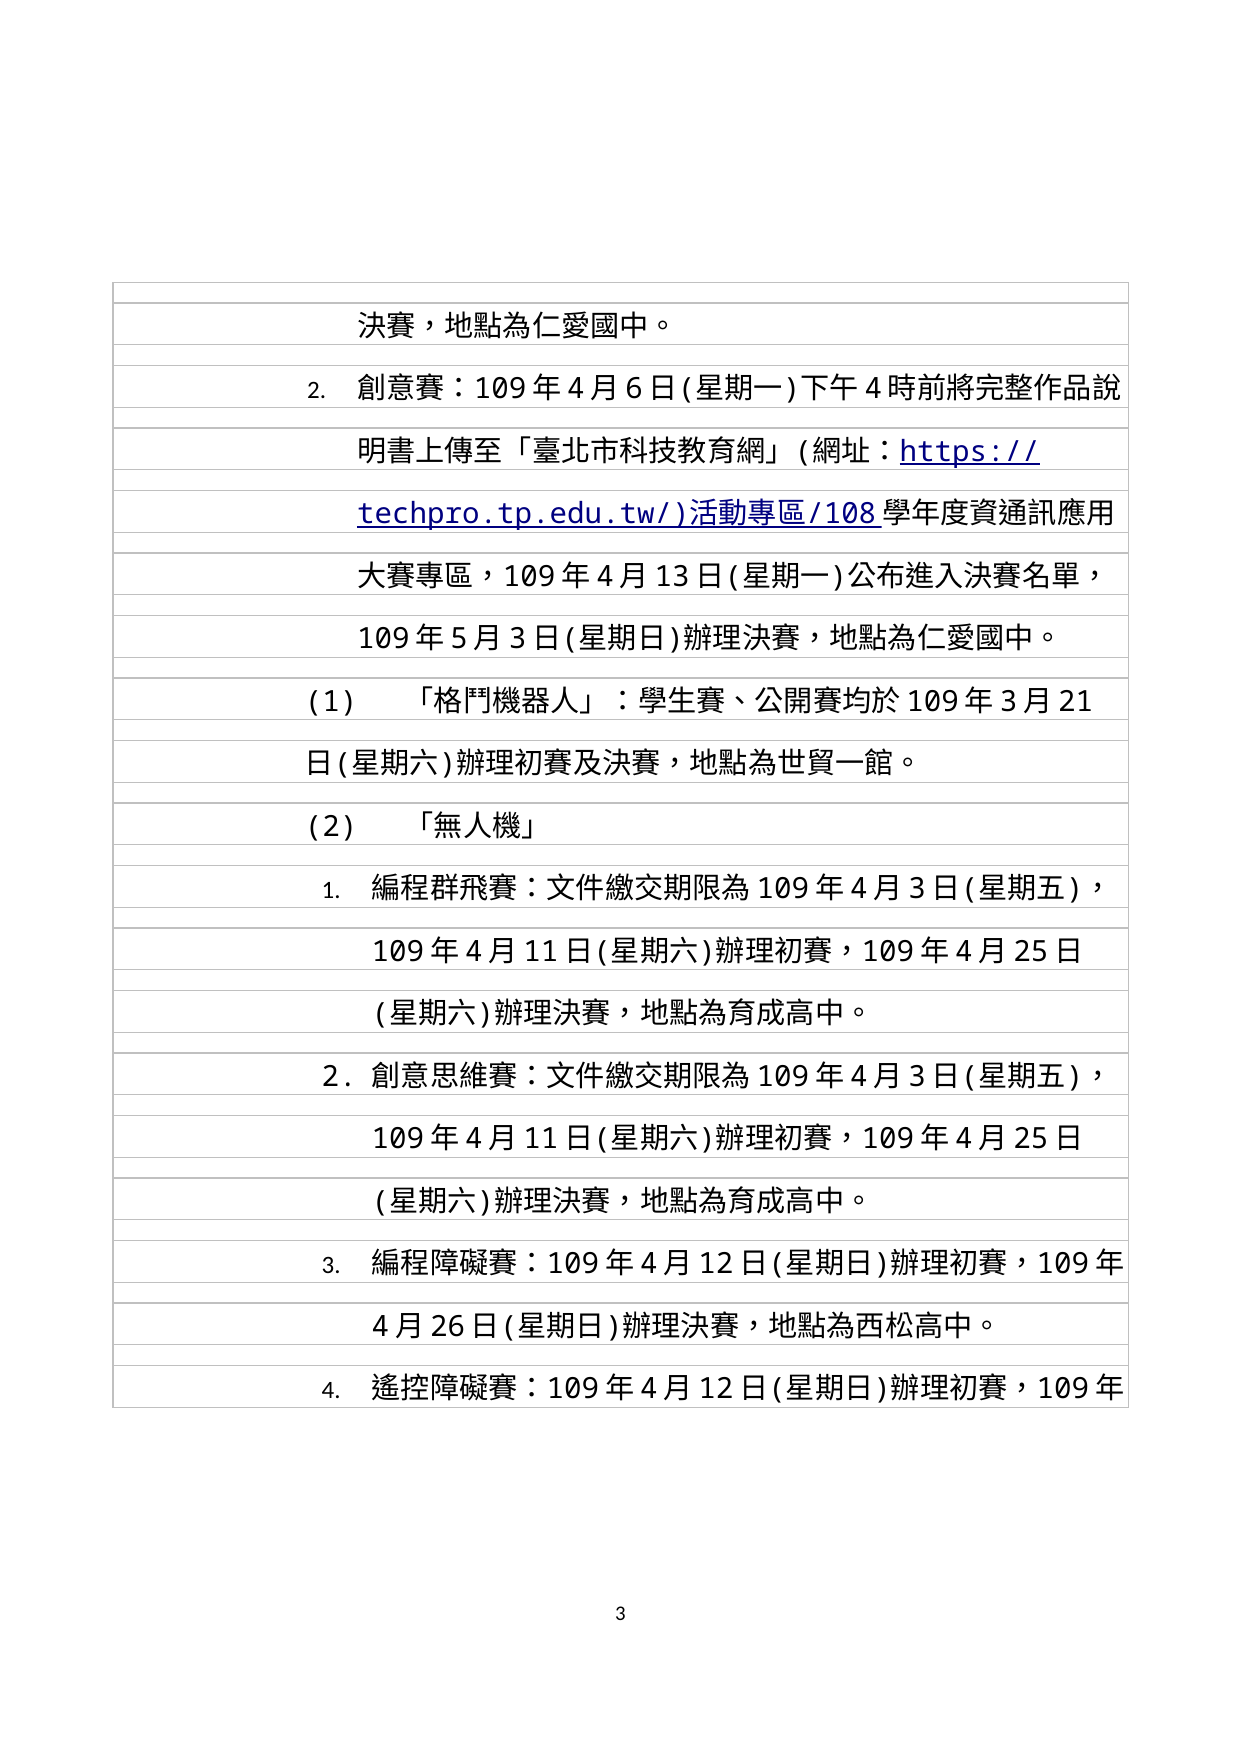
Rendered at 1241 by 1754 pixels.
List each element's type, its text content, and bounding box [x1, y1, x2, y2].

list [307, 595, 1128, 615]
list 創意思維賽：文件繳交期限為109年4月3日(星期五)， [321, 1054, 1128, 1094]
list 「無人機」 [304, 804, 1128, 844]
list [321, 845, 1128, 865]
list 編程障礙賽：109年4月12日(星期日)辦理初賽，109年 [321, 1241, 1128, 1282]
list 創意賽：109年4月6日(星期一)下午4時前將完整作品說 [307, 366, 1128, 407]
list 明書上傳至「臺北市科技教育網」(網址：https:// [307, 429, 1128, 469]
list [307, 345, 1128, 365]
list [321, 1095, 1128, 1115]
list [321, 908, 1128, 927]
list [321, 1345, 1128, 1365]
list 遙控障礙賽：109年4月12日(星期日)辦理初賽，109年 [321, 1366, 1128, 1407]
list (星期六)辦理決賽，地點為育成高中。 [321, 991, 1128, 1032]
list 「格鬥機器人」：學生賽、公開賽均於109年3月21 [304, 679, 1128, 719]
list techpro.tp.edu.tw/)活動專區/108學年度資通訊應用 [307, 491, 1128, 532]
list 109年5月3日(星期日)辦理決賽，地點為仁愛國中。 [307, 616, 1128, 657]
list [307, 408, 1128, 427]
list [307, 470, 1128, 490]
list 日(星期六)辦理初賽及決賽，地點為世貿一館。 [304, 741, 1128, 782]
list [321, 970, 1128, 990]
list 109年4月11日(星期六)辦理初賽，109年4月25日 [321, 1116, 1128, 1157]
list [321, 1220, 1128, 1240]
list [321, 1033, 1128, 1052]
list [304, 720, 1128, 740]
list [307, 283, 1128, 302]
list [321, 1158, 1128, 1177]
list (星期六)辦理決賽，地點為育成高中。 [321, 1179, 1128, 1219]
list 決賽，地點為仁愛國中。 [307, 304, 1128, 344]
list [321, 1283, 1128, 1302]
list 編程群飛賽：文件繳交期限為109年4月3日(星期五)， [321, 866, 1128, 907]
list 大賽專區，109年4月13日(星期一)公布進入決賽名單， [307, 554, 1128, 594]
list 109年4月11日(星期六)辦理初賽，109年4月25日 [321, 929, 1128, 969]
list [307, 533, 1128, 552]
list [304, 658, 1128, 677]
list 4月26日(星期日)辦理決賽，地點為西松高中。 [321, 1304, 1128, 1344]
list [304, 783, 1128, 802]
